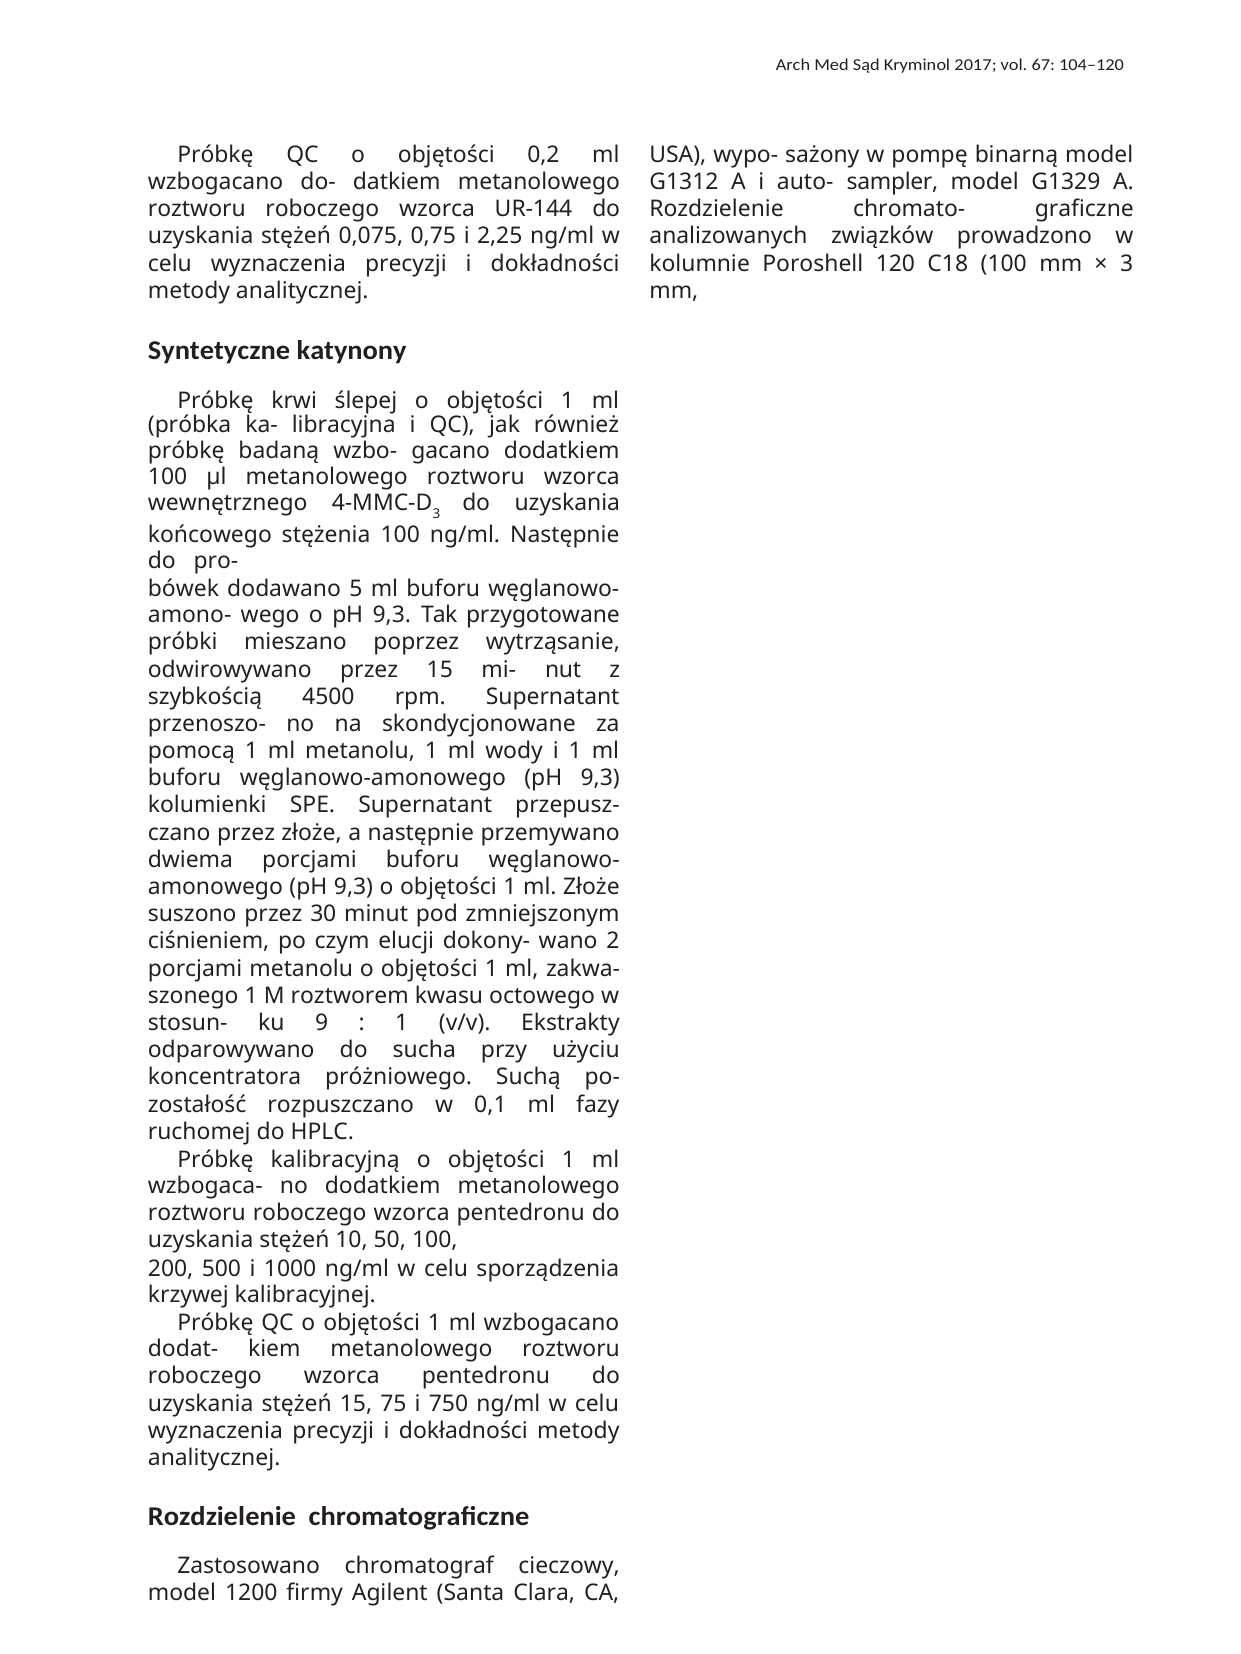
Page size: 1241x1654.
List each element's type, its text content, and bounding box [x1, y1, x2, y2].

text Zastosowano chromatograf cieczowy, model 1200 firmy Agilent (Santa Clara, CA, [148, 1551, 620, 1606]
text 200, 500 i 1000 ng/ml w celu sporządzenia krzywej kalibracyjnej. [148, 1255, 620, 1309]
text Próbkę krwi ślepej o objętości 1 ml (próbka ka- libracyjna i QC), jak również próbkę badaną wzbo- gacano dodatkiem 100 µl metanolowego roztworu wzorca wewnętrznego 4-MMC-D3 do uzyskania końcowego stężenia 100 ng/ml. Następnie do pro- [148, 388, 620, 575]
text Próbkę QC o objętości 1 ml wzbogacano dodat- kiem metanolowego roztworu roboczego wzorca pentedronu do uzyskania stężeń 15, 75 i 750 ng/ml w celu wyznaczenia precyzji i dokładności metody analitycznej. [148, 1309, 620, 1472]
text Próbkę kalibracyjną o objętości 1 ml wzbogaca- no dodatkiem metanolowego roztworu roboczego wzorca pentedronu do uzyskania stężeń 10, 50, 100, [148, 1146, 620, 1255]
text Próbkę QC o objętości 0,2 ml wzbogacano do- datkiem metanolowego roztworu roboczego wzorca UR-144 do uzyskania stężeń 0,075, 0,75 i 2,25 ng/ml w celu wyznaczenia precyzji i dokładności metody analitycznej. [148, 141, 620, 303]
text bówek dodawano 5 ml buforu węglanowo-amono- wego o pH 9,3. Tak przygotowane próbki mieszano poprzez wytrząsanie, odwirowywano przez 15 mi- nut z szybkością 4500 rpm. Supernatant przenoszo- no na skondycjonowane za pomocą 1 ml metanolu, 1 ml wody i 1 ml buforu węglanowo-amonowego (pH 9,3) kolumienki SPE. Supernatant przepusz- czano przez złoże, a następnie przemywano dwiema porcjami buforu węglanowo-amonowego (pH 9,3) o objętości 1 ml. Złoże suszono przez 30 minut pod zmniejszonym ciśnieniem, po czym elucji dokony- wano 2 porcjami metanolu o objętości 1 ml, zakwa- szonego 1 M roztworem kwasu octowego w stosun- ku 9 : 1 (v/v). Ekstrakty odparowywano do sucha przy użyciu koncentratora próżniowego. Suchą po- zostałość rozpuszczano w 0,1 ml fazy ruchomej do HPLC. [148, 575, 620, 1146]
text Arch Med Sąd Kryminol 2017; vol. 67: 104–120 [776, 54, 1134, 74]
subtitle Syntetyczne katynony [148, 333, 620, 366]
subtitle Rozdzielenie chromatograficzne [148, 1499, 620, 1533]
text USA), wypo- sażony w pompę binarną model G1312 A i auto- sampler, model G1329 A. Rozdzielenie chromato- graficzne analizowanych związków prowadzono w kolumnie Poroshell 120 C18 (100 mm × 3 mm, [649, 141, 1134, 303]
